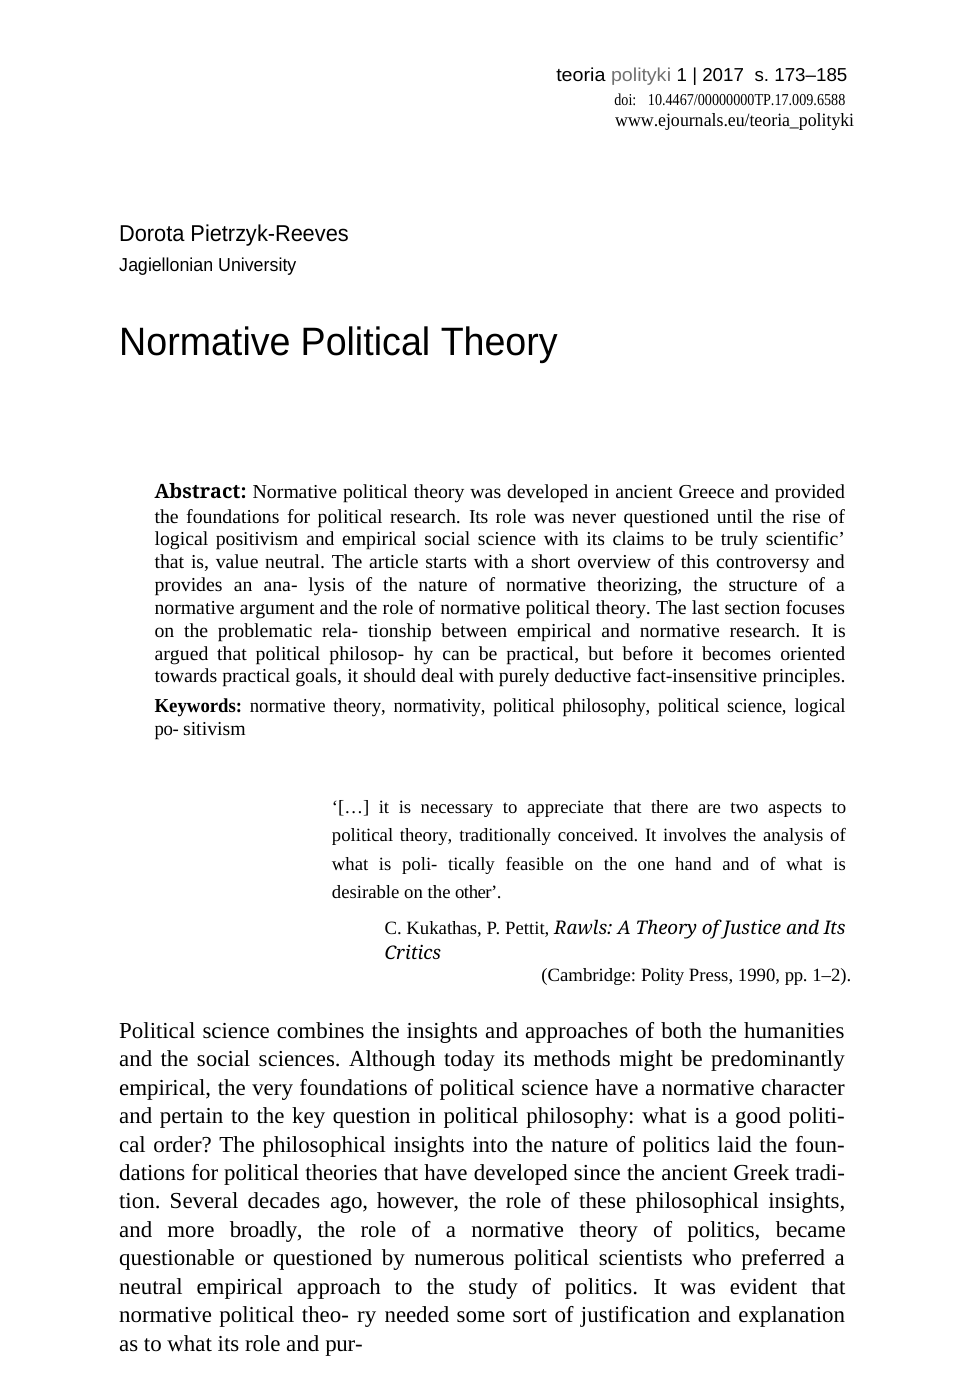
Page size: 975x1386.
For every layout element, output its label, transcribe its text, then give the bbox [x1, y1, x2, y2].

text Jagiellonian University [119, 254, 869, 276]
text Political science combines the insights and approaches of both the humanities and the social sciences. Although today its methods might be predominantly empirical, the very foundations of political science have a normative character and pertain to the key question in political philosophy: what is a good politi- cal order? The philosophical insights into the nature of politics laid the foun- dations for political theories that have developed since the ancient Greek tradi- tion. Several decades ago, however, the role of these philosophical insights, and more broadly, the role of a normative theory of politics, became questionable or questioned by numerous political scientists who preferred a neutral empirical approach to the study of politics. It was evident that normative political theo- ry needed some sort of justification and explanation as to what its role and pur- [119, 1017, 846, 1356]
text (Cambridge: Polity Press, 1990, pp. 1–2). [541, 964, 869, 986]
text C. Kukathas, P. Pettit, Rawls: A Theory of Justice and Its Critics [384, 914, 869, 964]
text Keywords: normative theory, normativity, political philosophy, political science, logical po- sitivism [154, 693, 846, 740]
text www.ejournals.eu/teoria_polityki [615, 109, 869, 131]
text Abstract: Normative political theory was developed in ancient Greece and provided the foundations for political research. Its role was never questioned until the rise of logical positivism and empirical social science with its claims to be truly scientific’ that is, value neutral. The article starts with a short overview of this controversy and provides an ana- lysis of the nature of normative theorizing, the structure of a normative argument and the role of normative political theory. The last section focuses on the problematic rela- tionship between empirical and normative research. It is argued that political philosop- hy can be practical, but before it becomes oriented towards practical goals, it should deal with purely deductive fact-insensitive principles. [154, 478, 846, 687]
text ‘[…] it is necessary to appreciate that there are two aspects to political theory, traditionally conceived. It involves the analysis of what is poli- tically feasible on the one hand and of what is desirable on the other’. [332, 796, 846, 903]
text doi: 10.4467/00000000TP.17.009.6588 [614, 91, 869, 109]
text Normative Political Theory [119, 318, 869, 364]
text Dorota Pietrzyk-Reeves [119, 219, 869, 246]
text teoria polityki 1 | 2017 s. 173–185 [556, 64, 869, 85]
